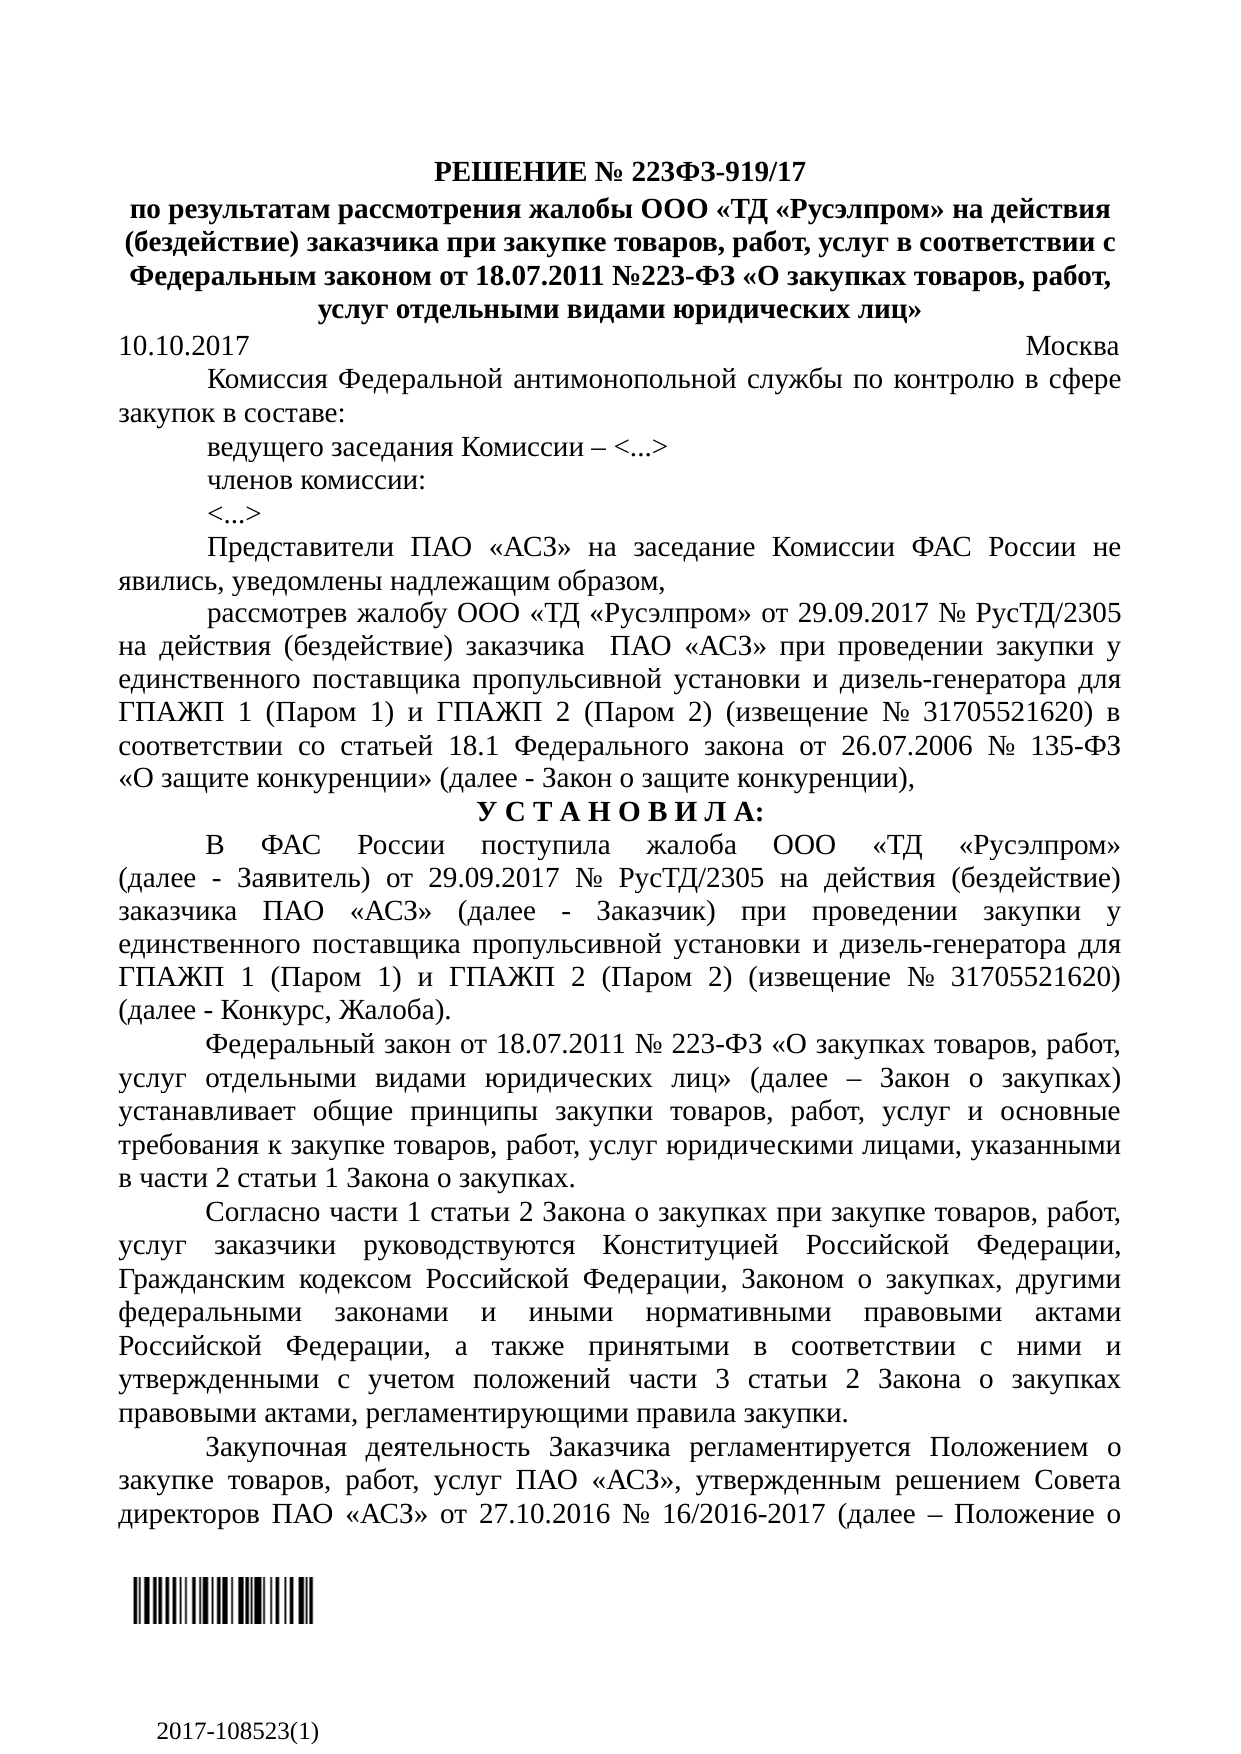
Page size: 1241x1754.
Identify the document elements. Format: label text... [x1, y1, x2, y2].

text У С Т А Н О В И Л А: [118, 794, 1122, 828]
text Комиссия Федеральной антимонопольной службы по контролю в сфере закупок в составе: [118, 362, 1122, 429]
text по результатам рассмотрения жалобы ООО «ТД «Русэлпром» на действия (бездействие) заказчика при закупке товаров, работ, услуг в соответствии с Федеральным законом от 18.07.2011 №223-ФЗ «О закупках товаров, работ, услуг отдельными видами юридических лиц» [118, 191, 1122, 325]
text Согласно части 1 статьи 2 Закона о закупках при закупке товаров, работ, услуг заказчики руководствуются Конституцией Российской Федерации, Гражданским кодексом Российской Федерации, Законом о закупках, другими федеральными законами и иными нормативными правовыми актами Российской Федерации, а также принятыми в соответствии с ними и утвержденными с учетом положений части 3 статьи 2 Закона о закупках правовыми актами, регламентирующими правила закупки. [118, 1194, 1122, 1429]
text Федеральный закон от 18.07.2011 № 223-ФЗ «О закупках товаров, работ, услуг отдельными видами юридических лиц» (далее – Закон о закупках) устанавливает общие принципы закупки товаров, работ, услуг и основные требования к закупке товаров, работ, услуг юридическими лицами, указанными в части 2 статьи 1 Закона о закупках. [118, 1026, 1122, 1194]
picture [118, 1577, 331, 1624]
text Закупочная деятельность Заказчика регламентируется Положением о закупке товаров, работ, услуг ПАО «АСЗ», утвержденным решением Совета директоров ПАО «АСЗ» от 27.10.2016 № 16/2016-2017 (далее – Положение о [118, 1429, 1122, 1529]
text 10.10.2017 Москва [118, 328, 1122, 362]
text <...> [118, 496, 1122, 529]
text РЕШЕНИЕ № 223ФЗ-919/17 [118, 154, 1122, 188]
text В ФАС России поступила жалоба ООО «ТД «Русэлпром» (далее - Заявитель) от 29.09.2017 № РусТД/2305 на действия (бездействие) заказчика ПАО «АСЗ» (далее - Заказчик) при проведении закупки у единственного поставщика пропульсивной установки и дизель-генератора для ГПАЖП 1 (Паром 1) и ГПАЖП 2 (Паром 2) (извещение № 31705521620) (далее - Конкурс, Жалоба). [118, 828, 1122, 1026]
text Представители ПАО «АСЗ» на заседание Комиссии ФАС России не явились, уведомлены надлежащим образом, [118, 529, 1122, 596]
text рассмотрев жалобу ООО «ТД «Русэлпром» от 29.09.2017 № РусТД/2305 на действия (бездействие) заказчика ПАО «АСЗ» при проведении закупки у единственного поставщика пропульсивной установки и дизель-генератора для ГПАЖП 1 (Паром 1) и ГПАЖП 2 (Паром 2) (извещение № 31705521620) в соответствии со статьей 18.1 Федерального закона от 26.07.2006 № 135-ФЗ «О защите конкуренции» (далее - Закон о защите конкуренции), [118, 596, 1122, 794]
text членов комиссии: [118, 462, 1122, 496]
text ведущего заседания Комиссии – <...> [118, 429, 1122, 462]
